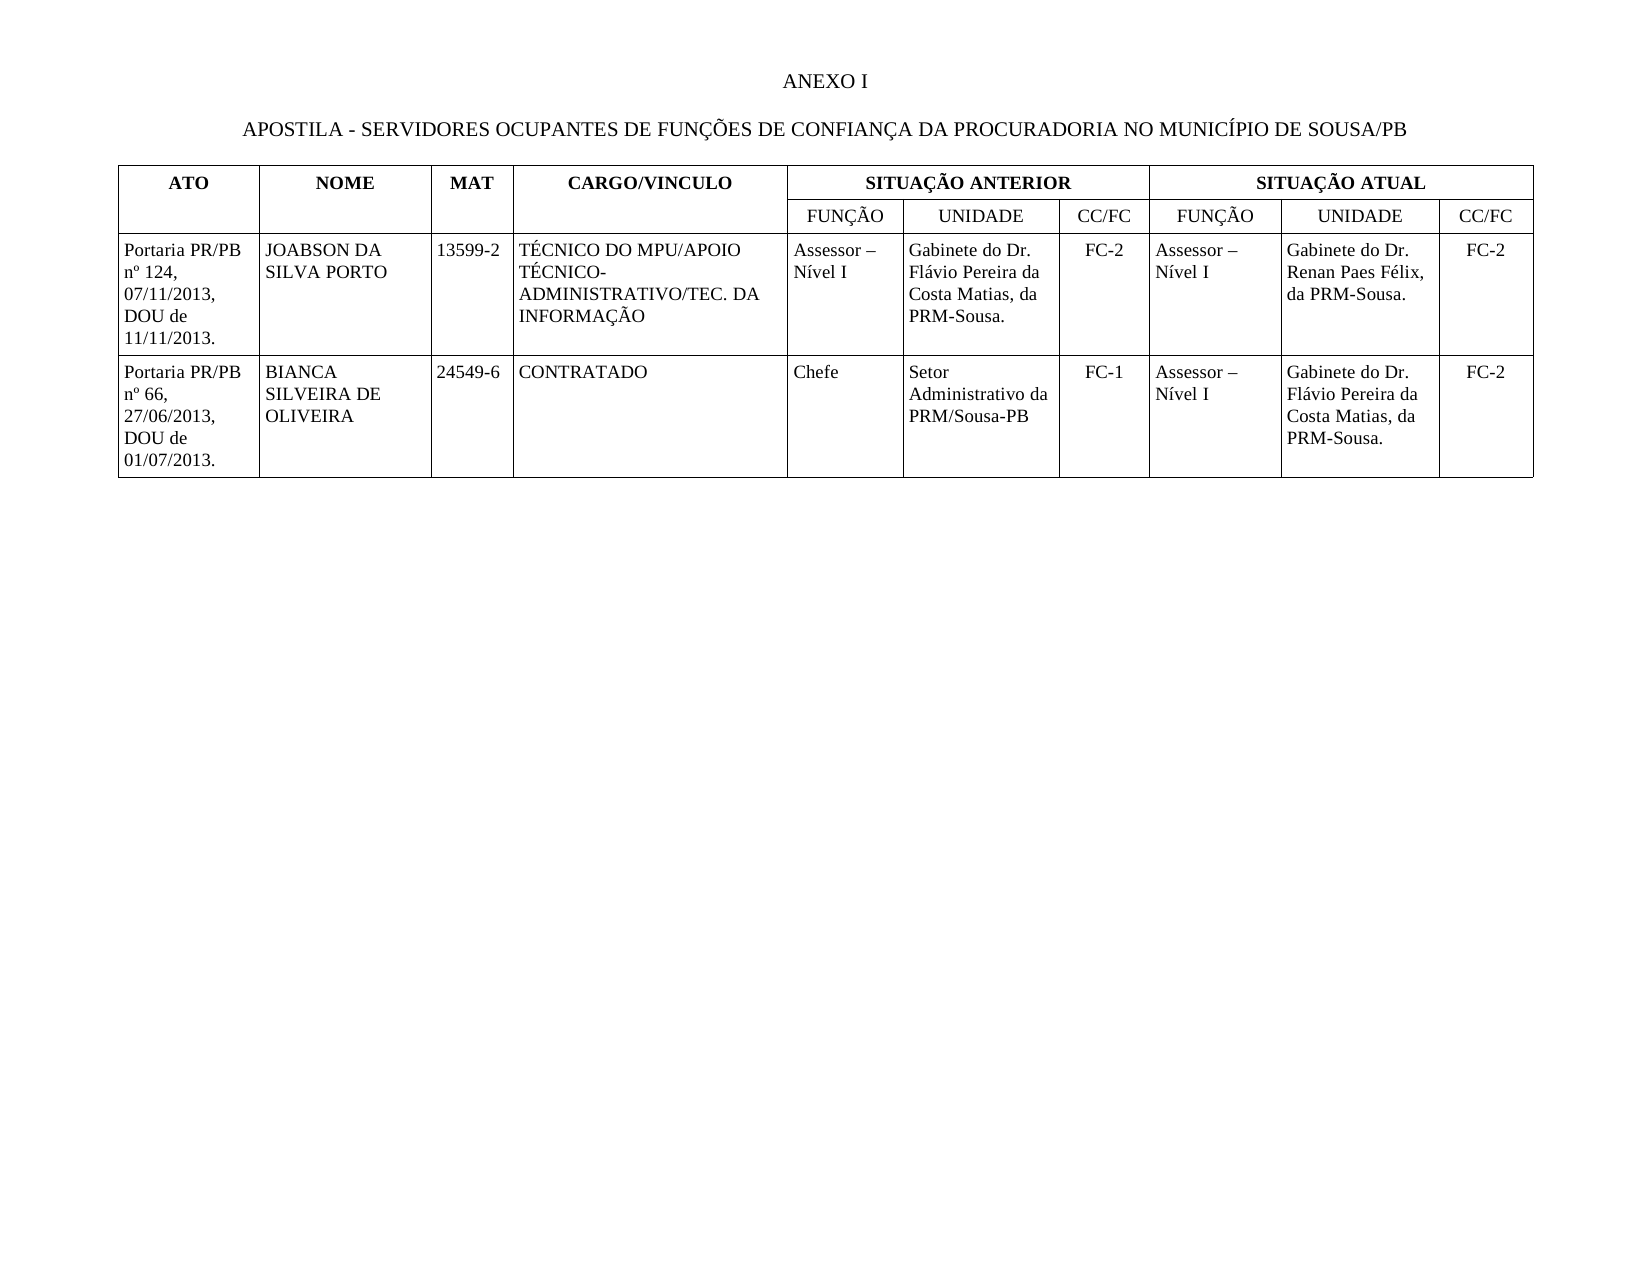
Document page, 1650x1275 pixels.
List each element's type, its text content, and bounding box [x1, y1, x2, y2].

table_cell Assessor – Nível I [1150, 234, 1281, 354]
table_cell CC/FC [1060, 200, 1149, 233]
table_header ATO [119, 166, 259, 233]
table_header CARGO/VINCULO [514, 166, 787, 233]
table_cell FUNÇÃO [788, 200, 903, 233]
table_cell Gabinete do Dr. Flávio Pereira da Costa Matias, da PRM-Sousa. [1282, 356, 1439, 477]
table_cell BIANCA SILVEIRA DE OLIVEIRA [260, 356, 431, 477]
table_cell Portaria PR/PB nº 66, 27/06/2013, DOU de 01/07/2013. [119, 356, 259, 477]
table_header NOME [260, 166, 431, 233]
table_cell FC-1 [1060, 356, 1149, 477]
table_header SITUAÇÃO ANTERIOR [788, 166, 1149, 199]
table_cell FUNÇÃO [1150, 200, 1281, 233]
table_cell Assessor – Nível I [788, 234, 903, 354]
table_cell UNIDADE [1282, 200, 1439, 233]
table_cell FC-2 [1440, 234, 1533, 354]
text ANEXO I [118, 69, 1532, 93]
table_cell FC-2 [1060, 234, 1149, 354]
table_cell CONTRATADO [514, 356, 787, 477]
table_cell Portaria PR/PB nº 124, 07/11/2013, DOU de 11/11/2013. [119, 234, 259, 354]
table_cell JOABSON DA SILVA PORTO [260, 234, 431, 354]
text APOSTILA - SERVIDORES OCUPANTES DE FUNÇÕES DE CONFIANÇA DA PROCURADORIA NO MUNICÍPIO DE SOUSA/PB [118, 117, 1532, 141]
table_cell Assessor – Nível I [1150, 356, 1281, 477]
table_header SITUAÇÃO ATUAL [1150, 166, 1533, 199]
table_cell TÉCNICO DO MPU/APOIO TÉCNICO-ADMINISTRATIVO/TEC. DA INFORMAÇÃO [514, 234, 787, 354]
table_cell CC/FC [1440, 200, 1533, 233]
table_header MAT [432, 166, 513, 233]
table_cell UNIDADE [904, 200, 1059, 233]
table_cell Gabinete do Dr. Renan Paes Félix, da PRM-Sousa. [1282, 234, 1439, 354]
table_cell Chefe [788, 356, 903, 477]
table_cell Gabinete do Dr. Flávio Pereira da Costa Matias, da PRM-Sousa. [904, 234, 1059, 354]
table_cell 24549-6 [432, 356, 513, 477]
table_cell FC-2 [1440, 356, 1533, 477]
table_cell Setor Administrativo da PRM/Sousa-PB [904, 356, 1059, 477]
table_cell 13599-2 [432, 234, 513, 354]
